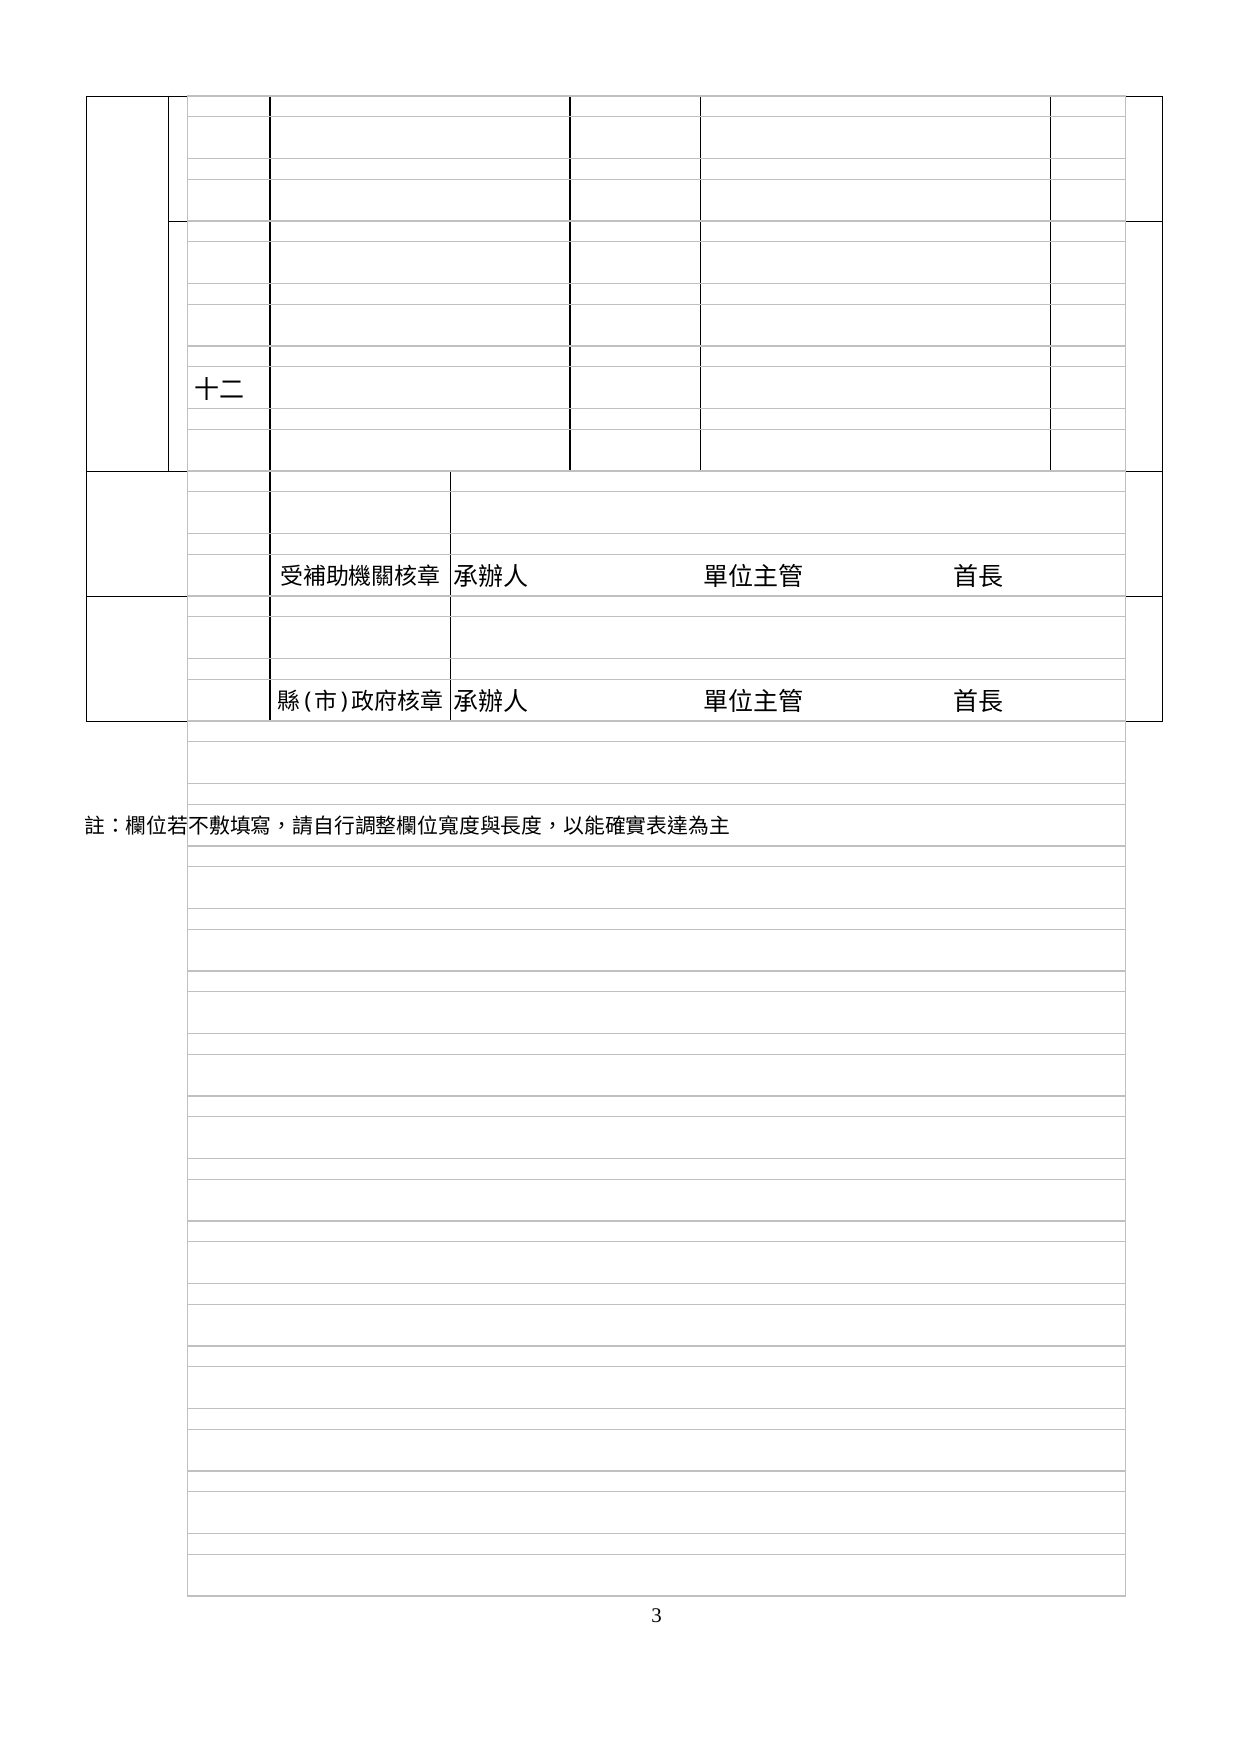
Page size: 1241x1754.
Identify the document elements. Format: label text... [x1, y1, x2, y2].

table_cell [188, 97, 269, 116]
table_cell [188, 347, 269, 366]
table_cell [271, 367, 569, 408]
table_cell [87, 97, 168, 471]
table_cell [169, 97, 187, 221]
table_cell [571, 159, 700, 179]
table_cell [451, 492, 1125, 533]
table_cell [188, 472, 269, 491]
table_cell [271, 534, 450, 554]
table_cell [188, 680, 269, 720]
table_cell [451, 617, 1125, 658]
table_cell [87, 597, 187, 721]
table_cell [571, 409, 700, 429]
table_cell [571, 180, 700, 220]
table_cell [1051, 284, 1125, 304]
table_cell [1051, 180, 1125, 220]
table_cell [188, 284, 269, 304]
table_cell [271, 159, 569, 179]
table_cell [271, 305, 569, 345]
table_cell [1051, 222, 1125, 241]
table_cell [188, 617, 269, 658]
table_cell [188, 117, 269, 158]
text 註：欄位若不敷填寫，請自行調整欄位寬度與長度，以能確實表達為主 [84, 783, 187, 846]
text 註：欄位若不敷填寫，請自行調整欄位寬度與長度，以能確實表達為主 [188, 784, 1125, 804]
table_cell [1126, 597, 1162, 721]
table_cell [271, 284, 569, 304]
table_cell [701, 117, 1050, 158]
table_cell [188, 597, 269, 616]
table_cell [701, 222, 1050, 241]
table_cell [451, 534, 1125, 554]
table_cell [188, 492, 269, 533]
table_cell [1126, 97, 1162, 221]
table_cell [1051, 305, 1125, 345]
table_cell [701, 284, 1050, 304]
table_cell 十二 [188, 367, 269, 408]
table_cell [188, 305, 269, 345]
table_cell [1051, 159, 1125, 179]
table_cell [571, 347, 700, 366]
text 註：欄位若不敷填寫，請自行調整欄位寬度與長度，以能確實表達為主 [188, 805, 1125, 845]
table_cell [271, 180, 569, 220]
table_cell [271, 659, 450, 679]
table_cell [1051, 117, 1125, 158]
table_cell [1051, 409, 1125, 429]
table_cell [571, 284, 700, 304]
table_cell [188, 555, 269, 595]
table_cell [571, 242, 700, 283]
table_cell 縣(市)政府核章 [271, 680, 450, 720]
table_cell [571, 367, 700, 408]
table_cell [571, 117, 700, 158]
table_cell [1051, 347, 1125, 366]
table_cell [571, 222, 700, 241]
table_cell [271, 347, 569, 366]
table_cell 承辦人 單位主管 首長 [451, 680, 1125, 720]
table_cell [271, 430, 569, 470]
table_cell [451, 472, 1125, 491]
table_cell [571, 430, 700, 470]
table_cell [701, 409, 1050, 429]
table_cell [188, 242, 269, 283]
table_cell [1051, 430, 1125, 470]
table_cell 承辦人 單位主管 首長 [451, 555, 1125, 595]
table_cell [271, 117, 569, 158]
table_cell [188, 409, 269, 429]
table_cell [1051, 367, 1125, 408]
table_cell [451, 659, 1125, 679]
table_cell [451, 597, 1125, 616]
table_cell [188, 159, 269, 179]
table_cell [1126, 472, 1162, 596]
table_cell [271, 409, 569, 429]
table_cell [701, 367, 1050, 408]
table_cell [701, 180, 1050, 220]
table_cell [271, 597, 450, 616]
table_cell [271, 242, 569, 283]
table_cell [571, 97, 700, 116]
table_cell [701, 305, 1050, 345]
table_cell [188, 659, 269, 679]
table_cell [571, 305, 700, 345]
table_cell [271, 492, 450, 533]
table_cell 受補助機關核章 [271, 555, 450, 595]
table_cell [271, 617, 450, 658]
table_cell [701, 159, 1050, 179]
table_cell [188, 534, 269, 554]
table_cell [87, 472, 187, 596]
table_cell [271, 97, 569, 116]
table_cell [188, 180, 269, 220]
table_cell [188, 222, 269, 241]
table_cell [188, 430, 269, 470]
table_cell [271, 222, 569, 241]
table_cell [701, 347, 1050, 366]
table_cell [1051, 97, 1125, 116]
table_cell [169, 222, 187, 471]
table_cell [1126, 222, 1162, 471]
table_cell [701, 430, 1050, 470]
table_cell [1051, 242, 1125, 283]
table_cell [701, 242, 1050, 283]
table_cell [271, 472, 450, 491]
table_cell [701, 97, 1050, 116]
